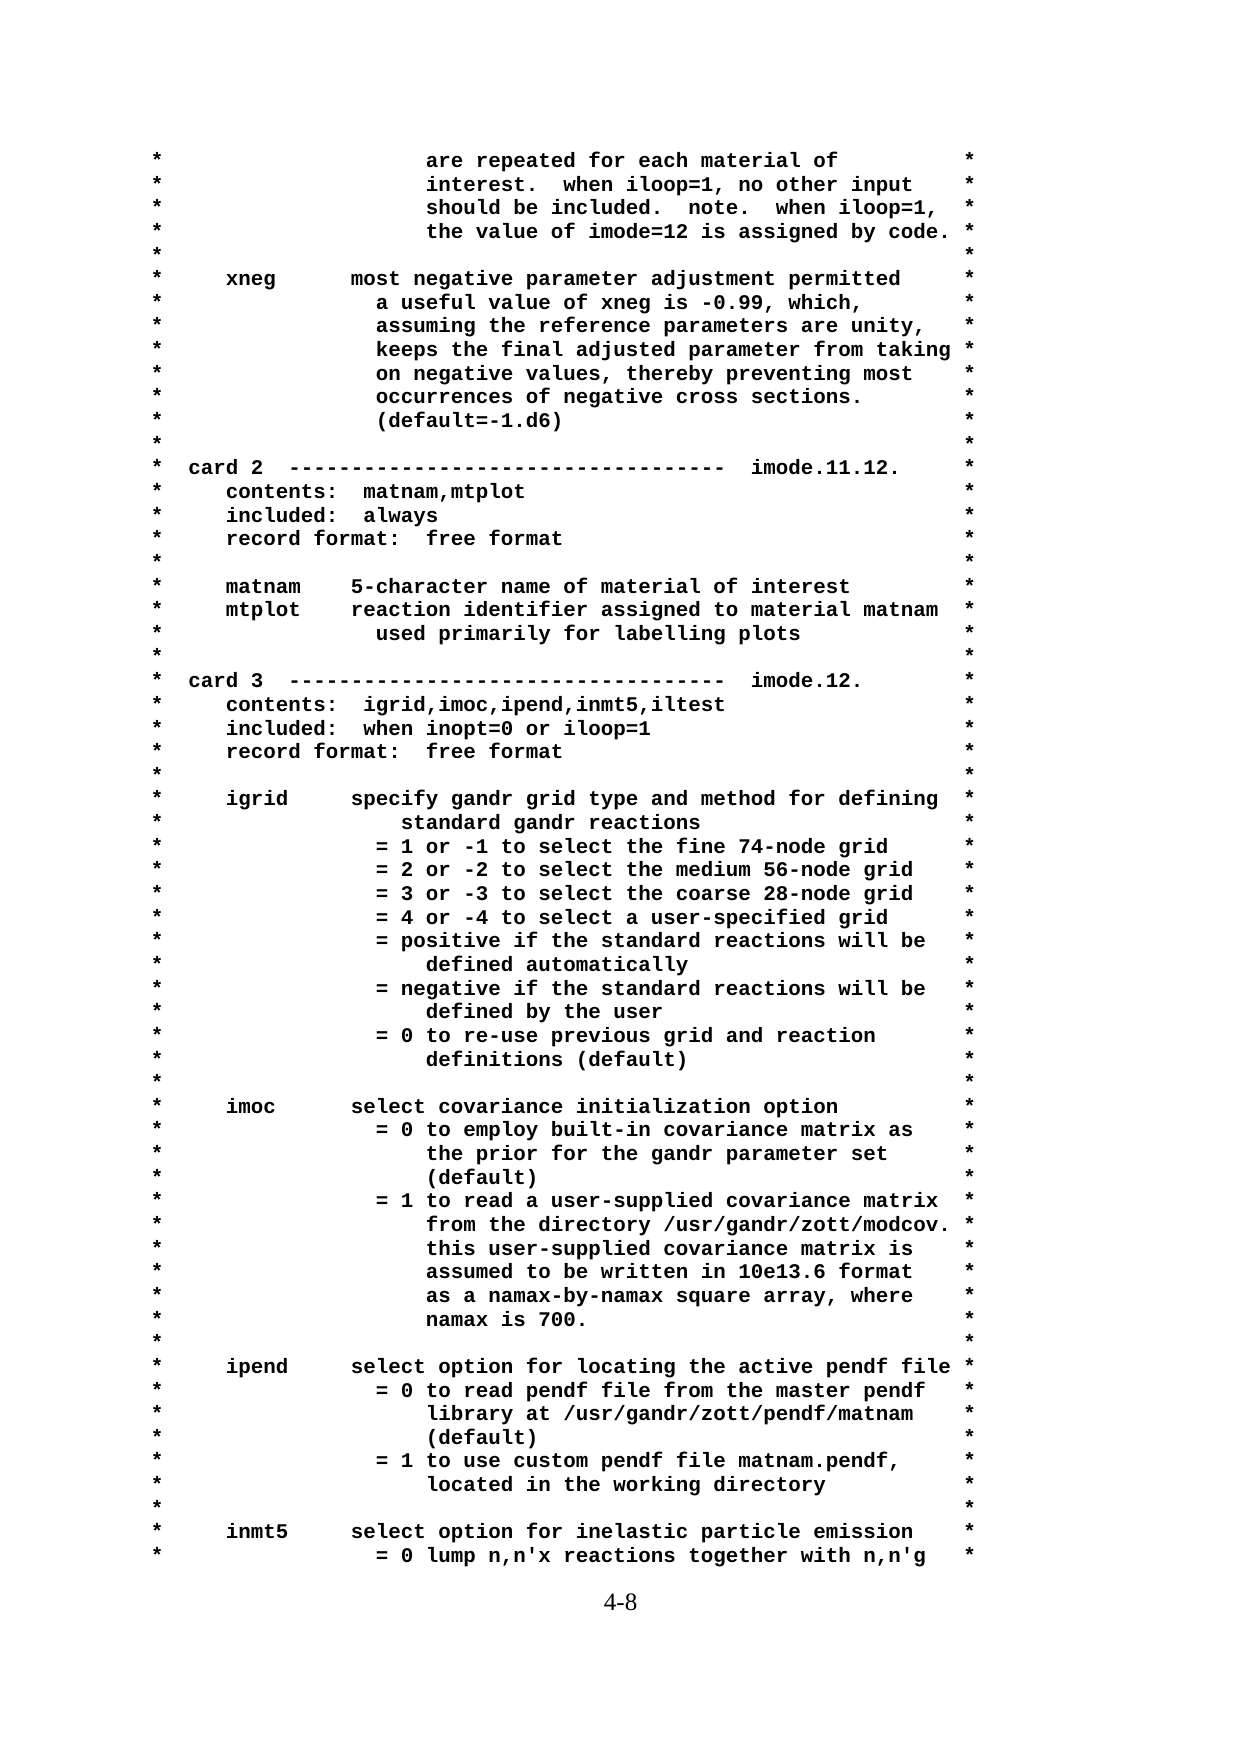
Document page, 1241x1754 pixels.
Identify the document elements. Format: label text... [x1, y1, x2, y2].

text * as a namax-by-namax square array, where * [138, 1285, 1102, 1309]
text * the value of imode=12 is assigned by code. * [138, 221, 1102, 244]
text * a useful value of xneg is -0.99, which, * [138, 292, 1102, 316]
text * library at /usr/gandr/zott/pendf/matnam * [138, 1403, 1102, 1427]
text * record format: free format * [138, 741, 1102, 765]
text * (default) * [138, 1427, 1102, 1451]
text * = 1 to use custom pendf file matnam.pendf, * [138, 1451, 1102, 1474]
text * * [138, 244, 1102, 268]
text * imoc select covariance initialization option * [138, 1096, 1102, 1119]
text * igrid specify gandr grid type and method for defining * [138, 788, 1102, 812]
text * * [138, 552, 1102, 576]
text * namax is 700. * [138, 1309, 1102, 1332]
text * are repeated for each material of * [138, 150, 1102, 174]
text * included: when inopt=0 or iloop=1 * [138, 717, 1102, 741]
text * this user-supplied covariance matrix is * [138, 1238, 1102, 1261]
text * assuming the reference parameters are unity, * [138, 316, 1102, 339]
text * definitions (default) * [138, 1048, 1102, 1072]
text * used primarily for labelling plots * [138, 623, 1102, 647]
text * should be included. note. when iloop=1, * [138, 197, 1102, 221]
text * xneg most negative parameter adjustment permitted * [138, 268, 1102, 292]
text * defined automatically * [138, 954, 1102, 978]
text * inmt5 select option for inelastic particle emission * [138, 1521, 1102, 1545]
text * * [138, 765, 1102, 788]
text * matnam 5-character name of material of interest * [138, 576, 1102, 599]
text * mtplot reaction identifier assigned to material matnam * [138, 599, 1102, 623]
text * * [138, 1072, 1102, 1096]
text * = negative if the standard reactions will be * [138, 978, 1102, 1001]
text * = 0 to re-use previous grid and reaction * [138, 1025, 1102, 1048]
text * * [138, 434, 1102, 457]
text * from the directory /usr/gandr/zott/modcov. * [138, 1214, 1102, 1238]
text * = 2 or -2 to select the medium 56-node grid * [138, 859, 1102, 883]
text * ipend select option for locating the active pendf file * [138, 1356, 1102, 1379]
text * standard gandr reactions * [138, 812, 1102, 836]
text * = 4 or -4 to select a user-specified grid * [138, 907, 1102, 930]
text * card 2 ----------------------------------- imode.11.12. * [138, 457, 1102, 481]
text * occurrences of negative cross sections. * [138, 386, 1102, 410]
text * = 1 to read a user-supplied covariance matrix * [138, 1190, 1102, 1214]
text * on negative values, thereby preventing most * [138, 363, 1102, 386]
text * * [138, 647, 1102, 670]
text * = 1 or -1 to select the fine 74-node grid * [138, 836, 1102, 859]
text * interest. when iloop=1, no other input * [138, 174, 1102, 197]
text * = 0 lump n,n'x reactions together with n,n'g * [138, 1545, 1102, 1569]
text * assumed to be written in 10e13.6 format * [138, 1261, 1102, 1285]
text * located in the working directory * [138, 1474, 1102, 1498]
text * defined by the user * [138, 1001, 1102, 1025]
text * * [138, 1332, 1102, 1356]
text * contents: matnam,mtplot * [138, 481, 1102, 505]
text * card 3 ----------------------------------- imode.12. * [138, 670, 1102, 694]
text * the prior for the gandr parameter set * [138, 1143, 1102, 1167]
text * = positive if the standard reactions will be * [138, 930, 1102, 954]
text * * [138, 1498, 1102, 1521]
text * (default=-1.d6) * [138, 410, 1102, 434]
text * included: always * [138, 505, 1102, 528]
text * contents: igrid,imoc,ipend,inmt5,iltest * [138, 694, 1102, 717]
text * = 3 or -3 to select the coarse 28-node grid * [138, 883, 1102, 907]
text * record format: free format * [138, 528, 1102, 552]
text * = 0 to read pendf file from the master pendf * [138, 1379, 1102, 1403]
text * = 0 to employ built-in covariance matrix as * [138, 1119, 1102, 1143]
text * (default) * [138, 1167, 1102, 1190]
text * keeps the final adjusted parameter from taking * [138, 339, 1102, 363]
